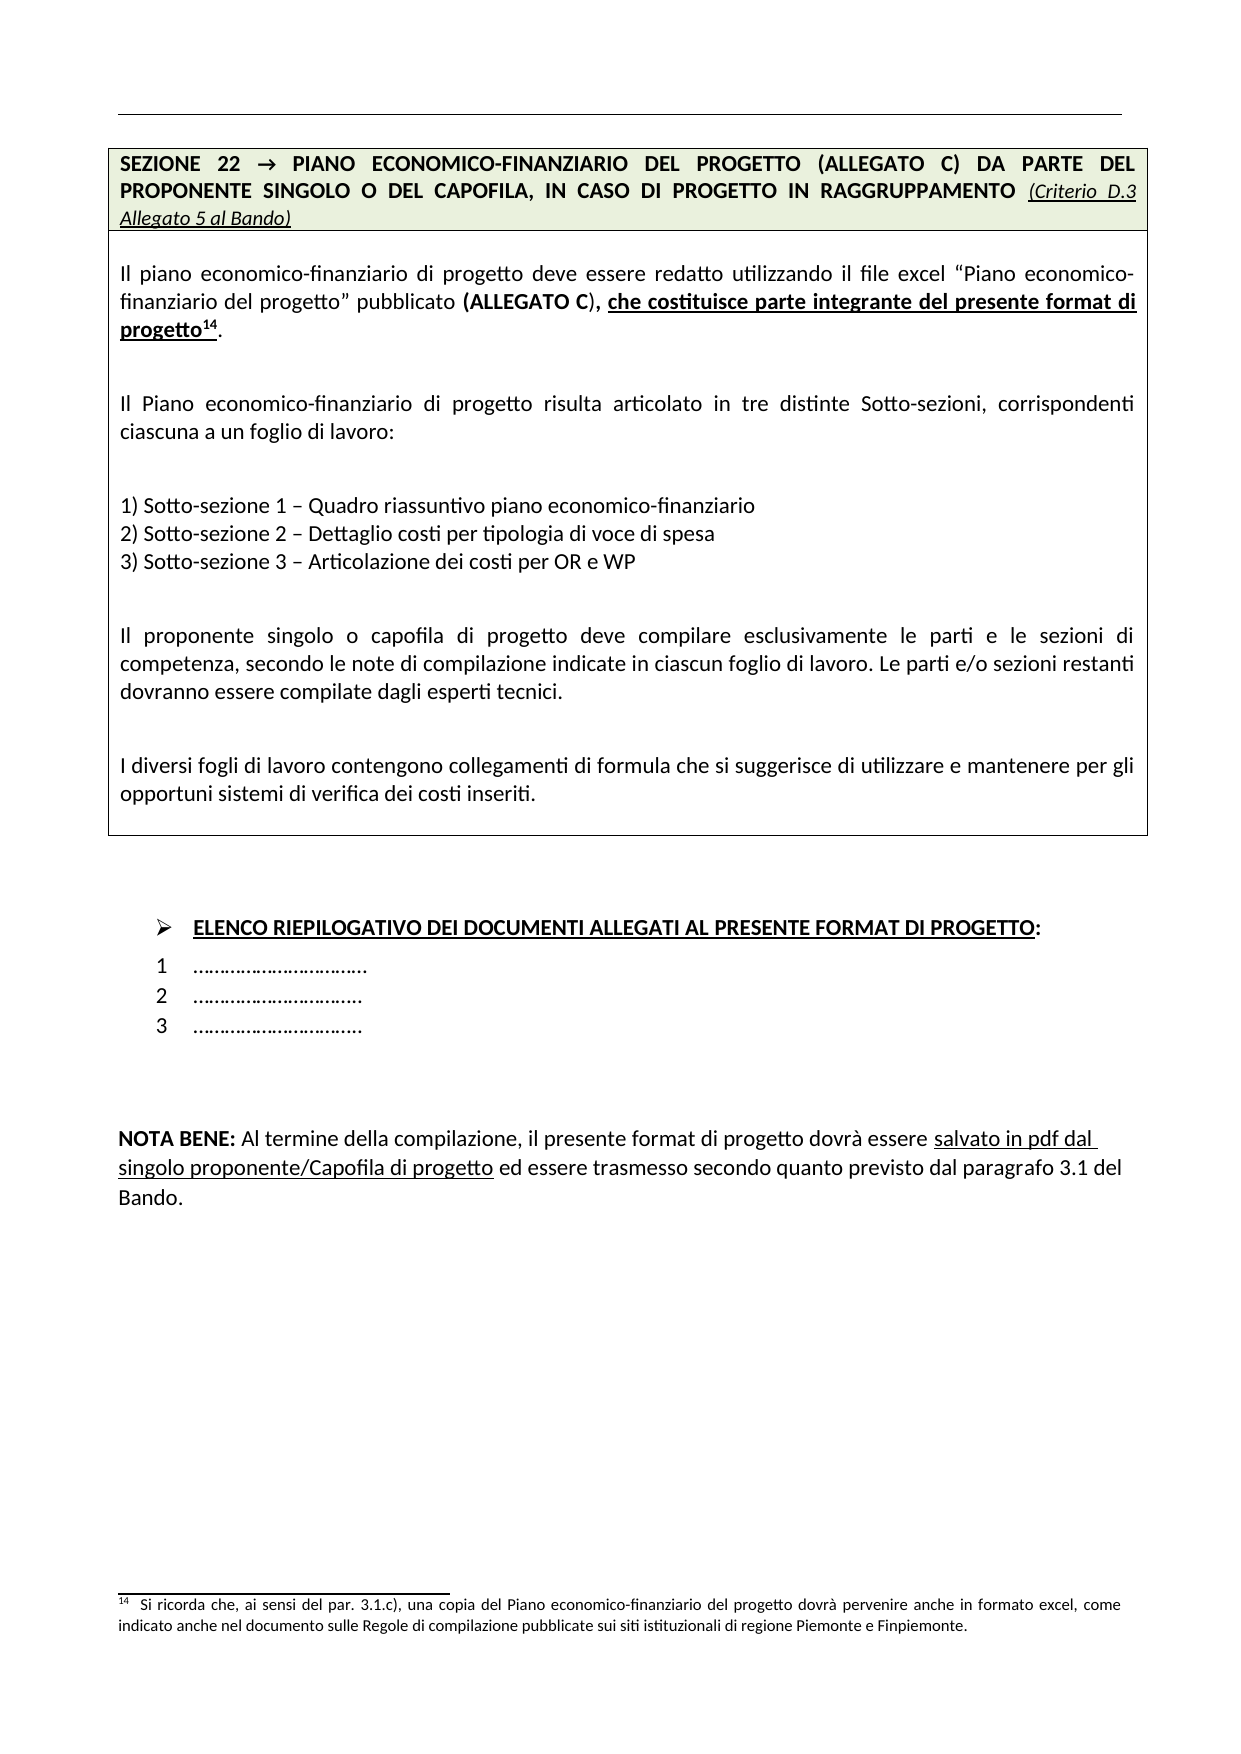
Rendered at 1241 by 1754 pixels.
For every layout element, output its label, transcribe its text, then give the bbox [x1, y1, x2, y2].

list ELENCO RIEPILOGATIVO DEI DOCUMENTI ALLEGATI AL PRESENTE FORMAT DI PROGETTO: [156, 901, 1122, 948]
list …………………………… [156, 952, 1122, 980]
table_header SEZIONE 22 → PIANO ECONOMICO-FINANZIARIO DEL PROGETTO (ALLEGATO C) DA PARTE DEL PROPONENTE SINGOLO O DEL CAPOFILA, IN CASO DI PROGETTO IN RAGGRUPPAMENTO (Criterio D.3 Allegato 5 al Bando) [109, 149, 1147, 230]
table_cell Il piano economico-finanziario di progetto deve essere redatto utilizzando il file excel “Piano economico-finanziario del progetto” pubblicato (ALLEGATO C), che costituisce parte integrante del presente format di progetto. Il Piano economico-finanziario di progetto risulta articolato in tre distinte Sotto-sezioni, corrispondenti ciascuna a un foglio di lavoro: 1) Sotto-sezione 1 – Quadro riassuntivo piano economico-finanziario 2) Sotto-sezione 2 – Dettaglio costi per tipologia di voce di spesa 3) Sotto-sezione 3 – Articolazione dei costi per OR e WP Il proponente singolo o capofila di progetto deve compilare esclusivamente le parti e le sezioni di competenza, secondo le note di compilazione indicate in ciascun foglio di lavoro. Le parti e/o sezioni restanti dovranno essere compilate dagli esperti tecnici. I diversi fogli di lavoro contengono collegamenti di formula che si suggerisce di utilizzare e mantenere per gli opportuni sistemi di verifica dei costi inseriti. [109, 231, 1147, 835]
text NOTA BENE: Al termine della compilazione, il presente format di progetto dovrà essere salvato in pdf dal singolo proponente/Capofila di progetto ed essere trasmesso secondo quanto previsto dal paragrafo 3.1 del Bando. [118, 1124, 1122, 1211]
list ………………………….. [156, 1011, 1122, 1039]
list ………………………….. [156, 982, 1122, 1009]
